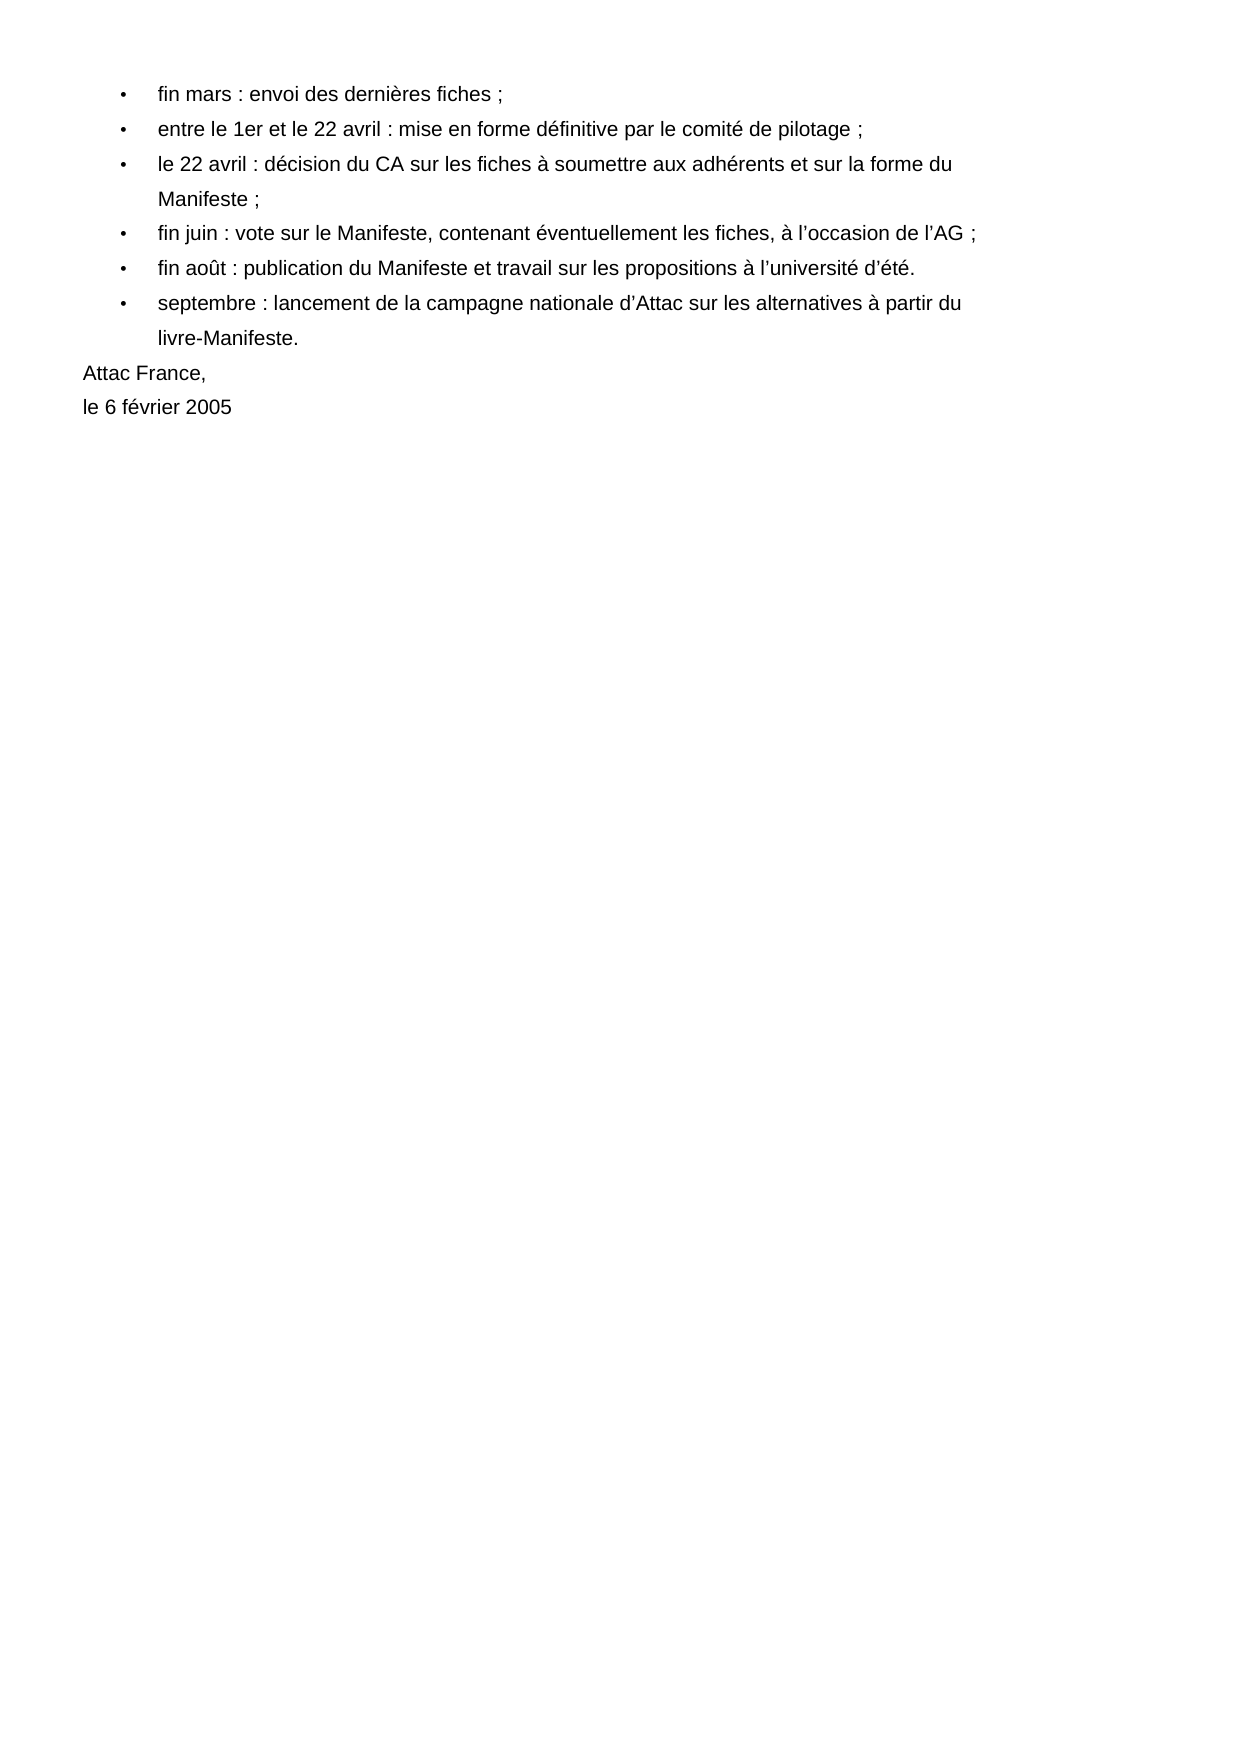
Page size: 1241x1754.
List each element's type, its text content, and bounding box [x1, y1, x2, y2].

list entre le 1er et le 22 avril : mise en forme définitive par le comité de pilotage ; [120, 117, 1004, 141]
list fin juin : vote sur le Manifeste, contenant éventuellement les fiches, à l’occasion de l’AG ; [120, 222, 1004, 245]
list fin août : publication du Manifeste et travail sur les propositions à l’université d’été. [120, 257, 1004, 280]
list septembre : lancement de la campagne nationale d’Attac sur les alternatives à partir du livre-Manifeste. [120, 291, 1004, 349]
text le 6 février 2005 [83, 396, 1004, 419]
text Attac France, [83, 361, 1004, 384]
list le 22 avril : décision du CA sur les fiches à soumettre aux adhérents et sur la forme du Manifeste ; [120, 152, 1004, 210]
list fin mars : envoi des dernières fiches ; [120, 83, 1004, 106]
